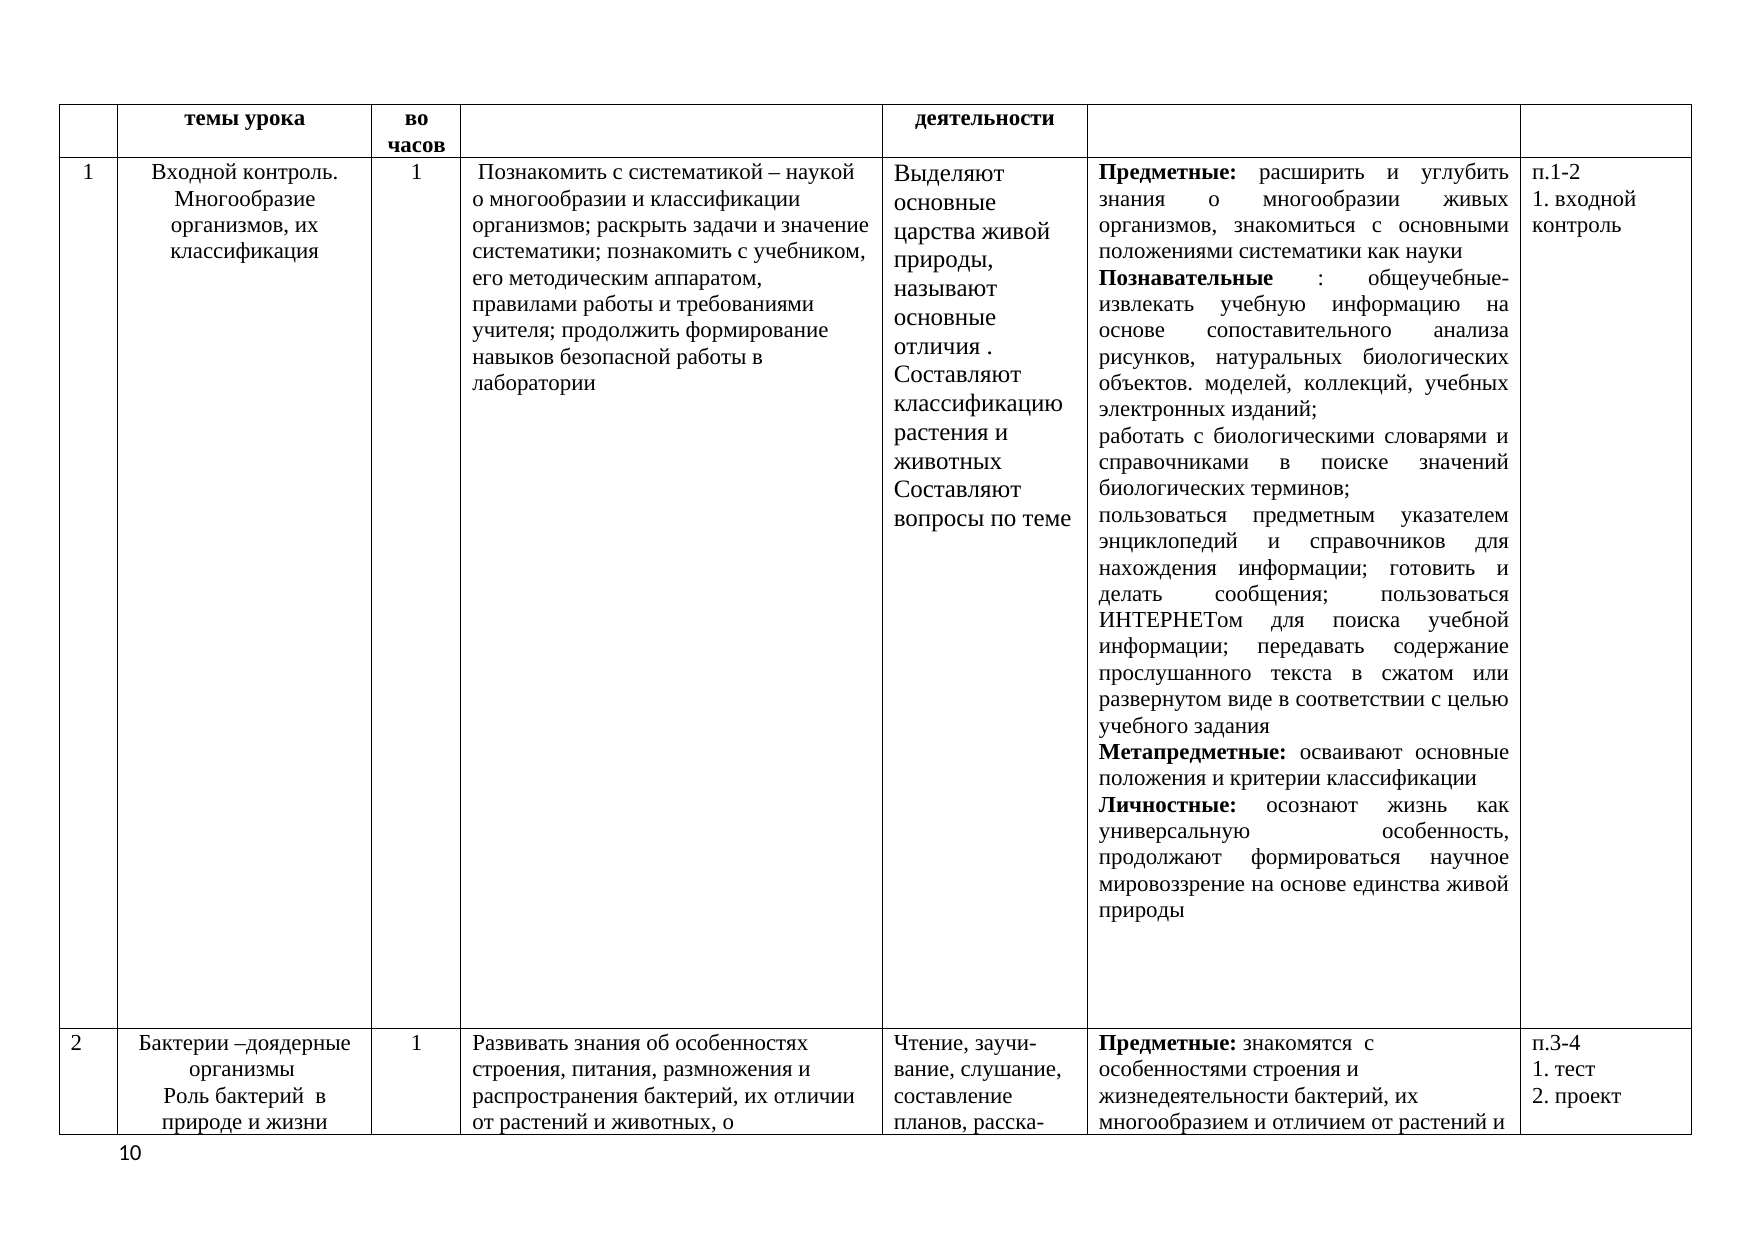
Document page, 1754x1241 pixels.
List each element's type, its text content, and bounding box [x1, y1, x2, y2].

table_cell п.1-2 1. входной контроль [1521, 158, 1691, 1028]
table_cell 1 [372, 158, 460, 1028]
table_cell Предметные: расширить и углубить знания о многообразии живых организмов, знакомиться с основными положениями систематики как науки Познавательные : общеучебные-извлекать учебную информацию на основе сопоставительного анализа рисунков, натуральных биологических объектов. моделей, коллекций, учебных электронных изданий; работать с биологическими словарями и справочниками в поиске значений биологических терминов; пользоваться предметным указателем энциклопедий и справочников для нахождения информации; готовить и делать сообщения; пользоваться ИНТЕРНЕТом для поиска учебной информации; передавать содержание прослушанного текста в сжатом или развернутом виде в соответствии с целью учебного задания Метапредметные: осваивают основные положения и критерии классификации Личностные: осознают жизнь как универсальную особенность, продолжают формироваться научное мировоззрение на основе единства живой природы [1088, 158, 1520, 1028]
table_cell Предметные: знакомятся с особенностями строения и жизнедеятельности бактерий, их многообразием и отличием от растений и [1088, 1029, 1520, 1134]
table_cell 1 [372, 1029, 460, 1134]
table_cell 2 [60, 1029, 117, 1134]
table_header [461, 105, 882, 157]
table_cell п.3-4 1. тест 2. проект [1521, 1029, 1691, 1134]
table_cell Бактерии –доядерные организмы Роль бактерий в природе и жизни [118, 1029, 371, 1134]
table_cell Выделяют основные царства живой природы, называют основные отличия . Составляют классификацию растения и животных Составляют вопросы по теме [883, 158, 1087, 1028]
table_header [60, 105, 117, 157]
table_header во часов [372, 105, 460, 157]
table_cell Чтение, заучи-вание, слушание, составление планов, расска- [883, 1029, 1087, 1134]
table_cell Развивать знания об особенностях строения, питания, размножения и распространения бактерий, их отличии от растений и животных, о [461, 1029, 882, 1134]
table_header [1088, 105, 1520, 157]
table_cell Познакомить с систематикой – наукой о многообразии и классификации организмов; раскрыть задачи и значение систематики; познакомить с учебником, его методическим аппаратом, правилами работы и требованиями учителя; продолжить формирование навыков безопасной работы в лаборатории [461, 158, 882, 1028]
table_header [1521, 105, 1691, 157]
table_cell Входной контроль. Многообразие организмов, их классификация [118, 158, 371, 1028]
table_header деятельности [883, 105, 1087, 157]
table_header темы урока [118, 105, 371, 157]
table_cell 1 [60, 158, 117, 1028]
